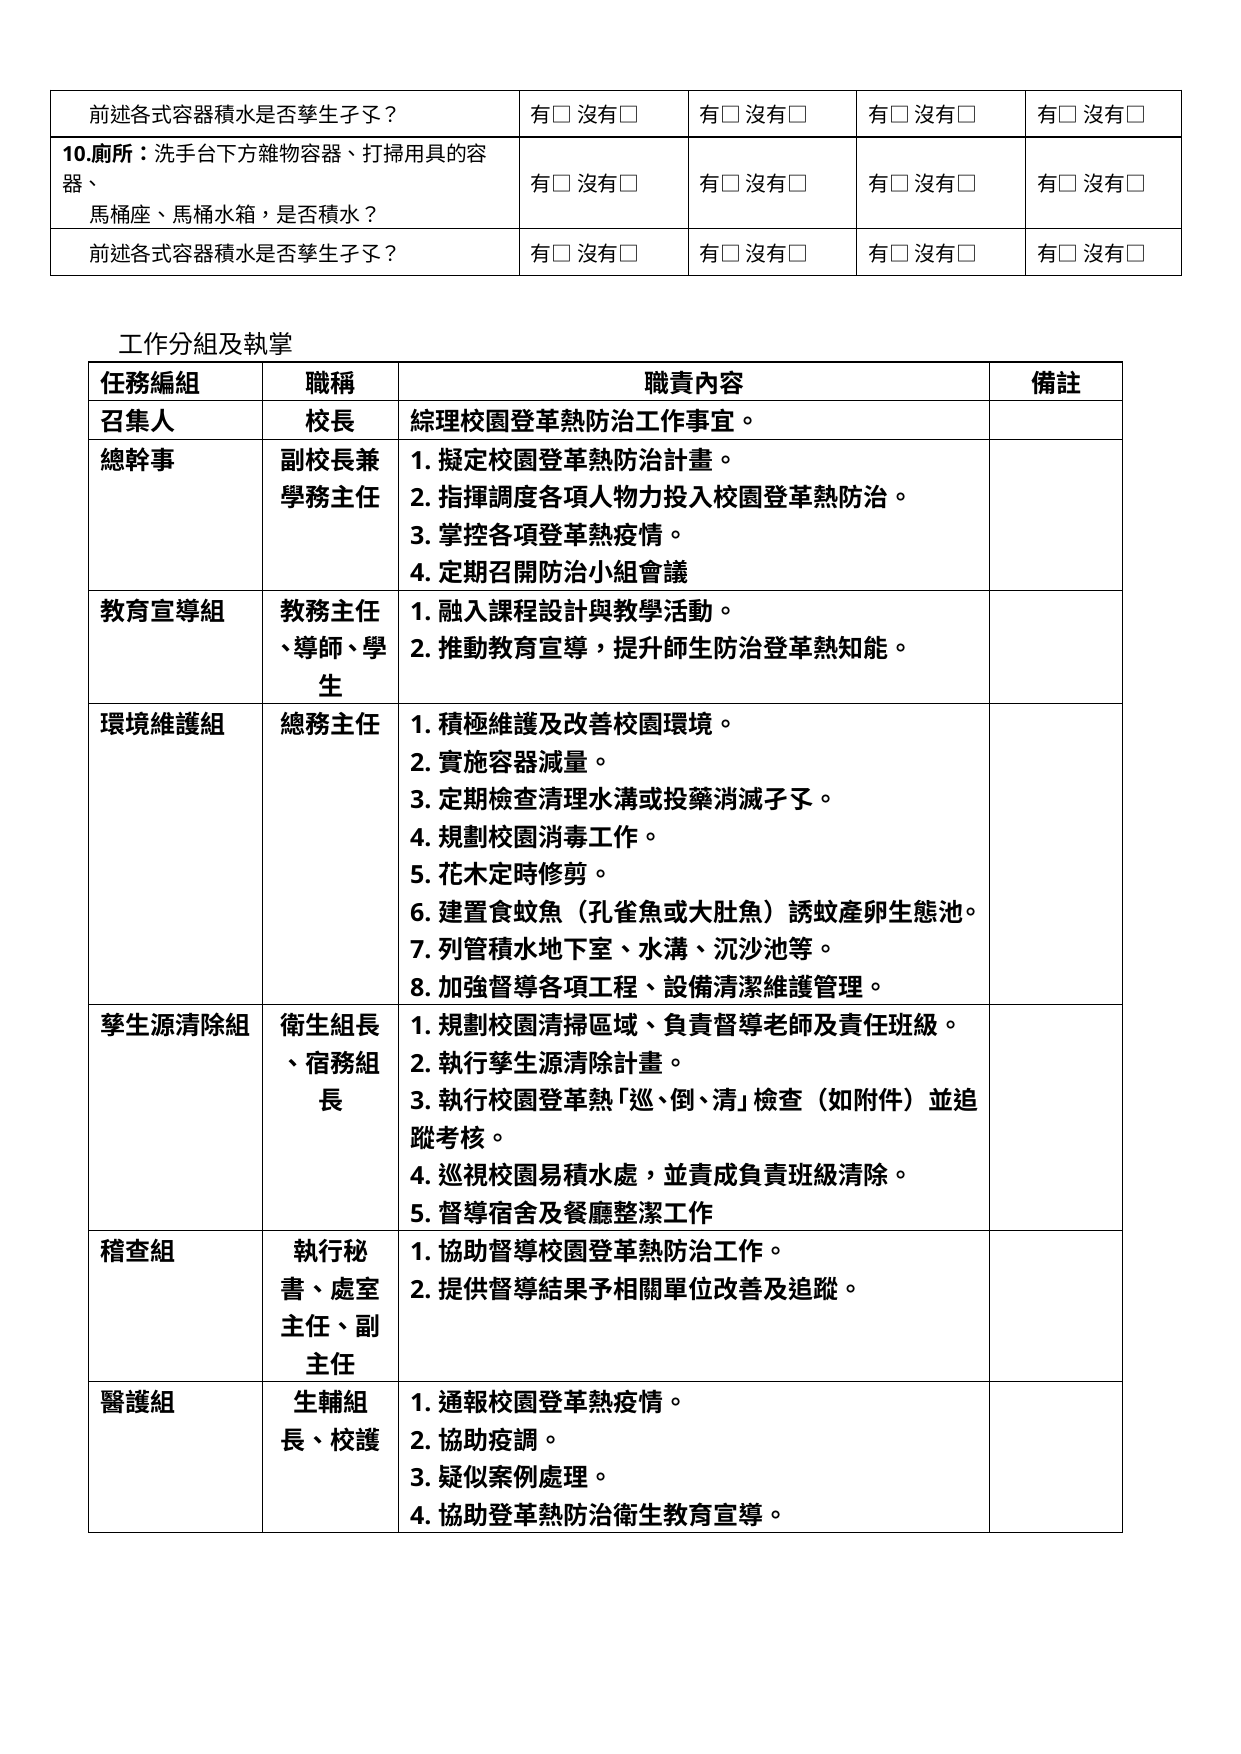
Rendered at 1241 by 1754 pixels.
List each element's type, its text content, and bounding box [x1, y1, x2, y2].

table_cell 有□ 沒有□ [520, 91, 688, 136]
table_cell 教務主任 、導師、學生 [263, 591, 398, 703]
table_cell [990, 1005, 1122, 1230]
table_cell [990, 591, 1122, 703]
table_cell [990, 704, 1122, 1004]
table_cell 1. 通報校園登革熱疫情。 2. 協助疫調。 3. 疑似案例處理。 4. 協助登革熱防治衛生教育宣導。 [399, 1382, 989, 1532]
table_cell 有□ 沒有□ [520, 138, 688, 228]
table_cell [990, 401, 1122, 438]
table_cell 1. 擬定校園登革熱防治計畫。 2. 指揮調度各項人物力投入校園登革熱防治。 3. 掌控各項登革熱疫情。 4. 定期召開防治小組會議 [399, 440, 989, 589]
table_cell [990, 1382, 1122, 1532]
table_cell 總務主任 [263, 704, 398, 1004]
table_cell 召集人 [89, 401, 262, 438]
table_header 職責內容 [399, 363, 989, 400]
table_cell 環境維護組 [89, 704, 262, 1004]
table_cell 有□ 沒有□ [520, 229, 688, 275]
table_cell 生輔組長、校護 [263, 1382, 398, 1532]
table_header 備註 [990, 363, 1122, 400]
table_cell 有□ 沒有□ [1026, 91, 1181, 136]
table_cell 有□ 沒有□ [857, 138, 1025, 228]
table_cell 有□ 沒有□ [1026, 229, 1181, 275]
table_cell 執行秘書、處室主任、副主任 [263, 1231, 398, 1381]
table_cell 教育宣導組 [89, 591, 262, 703]
table_cell [990, 1231, 1122, 1381]
table_cell 1. 積極維護及改善校園環境。 2. 實施容器減量。 3. 定期檢查清理水溝或投藥消滅孑孓。 4. 規劃校園消毒工作。 5. 花木定時修剪。 6. 建置食蚊魚（孔雀魚或大肚魚）誘蚊產卵生態池。 7. 列管積水地下室、水溝、沉沙池等。 8. 加強督導各項工程、設備清潔維護管理。 [399, 704, 989, 1004]
table_cell 有□ 沒有□ [1026, 138, 1181, 228]
table_cell 前述各式容器積水是否孳生孑孓？ [51, 229, 519, 275]
table_cell 有□ 沒有□ [689, 91, 856, 136]
table_header 職稱 [263, 363, 398, 400]
table_cell 副校長兼學務主任 [263, 440, 398, 589]
table_cell 校長 [263, 401, 398, 438]
table_cell 有□ 沒有□ [857, 91, 1025, 136]
table_header 任務編組 [89, 363, 262, 400]
table_cell [990, 440, 1122, 589]
table_cell 有□ 沒有□ [689, 229, 856, 275]
table_cell 衛生組長 、宿務組長 [263, 1005, 398, 1230]
table_cell 孳生源清除組 [89, 1005, 262, 1230]
table_cell 1. 規劃校園清掃區域、負責督導老師及責任班級。 2. 執行孳生源清除計畫。 3. 執行校園登革熱「巡、倒、清」檢查（如附件）並追蹤考核。 4. 巡視校園易積水處，並責成負責班級清除。 5. 督導宿舍及餐廳整潔工作 [399, 1005, 989, 1230]
text 工作分組及執掌 [118, 324, 1122, 361]
table_cell 前述各式容器積水是否孳生孑孓？ [51, 91, 519, 136]
table_cell 有□ 沒有□ [857, 229, 1025, 275]
table_cell 綜理校園登革熱防治工作事宜。 [399, 401, 989, 438]
table_cell 有□ 沒有□ [689, 138, 856, 228]
table_cell 1. 協助督導校園登革熱防治工作。 2. 提供督導結果予相關單位改善及追蹤。 [399, 1231, 989, 1381]
table_cell 稽查組 [89, 1231, 262, 1381]
table_cell 10.廁所：洗手台下方雜物容器、打掃用具的容器、 馬桶座、馬桶水箱，是否積水？ [51, 138, 519, 228]
table_cell 1. 融入課程設計與教學活動。 2. 推動教育宣導，提升師生防治登革熱知能。 [399, 591, 989, 703]
table_cell 總幹事 [89, 440, 262, 589]
table_cell 醫護組 [89, 1382, 262, 1532]
